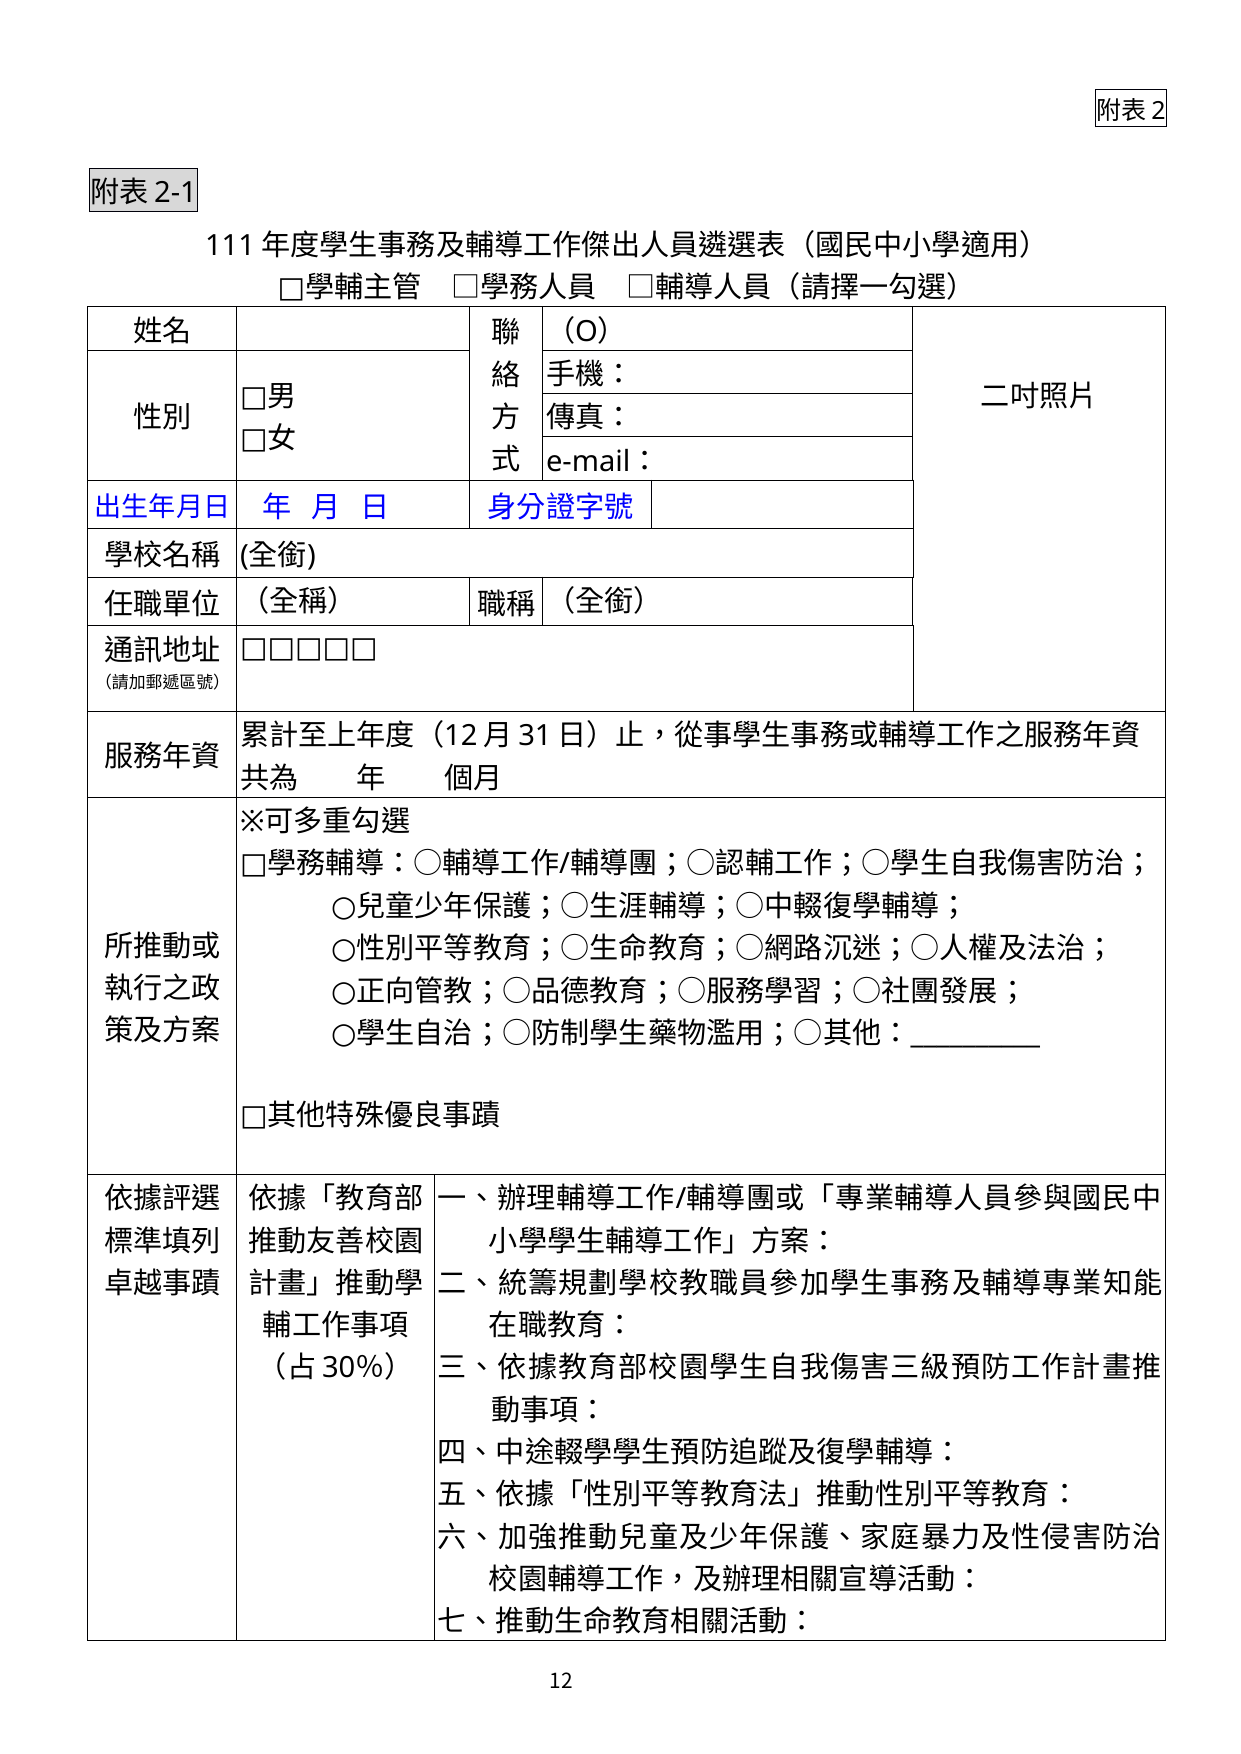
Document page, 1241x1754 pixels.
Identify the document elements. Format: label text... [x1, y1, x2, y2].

table_cell 二吋照片 [913, 307, 1165, 479]
table_header 111年度學生事務及輔導工作傑出人員遴選表（國民中小學適用） [88, 221, 1165, 264]
table_cell 傳真： [543, 394, 912, 436]
table_cell [237, 307, 469, 349]
table_cell （全稱） [237, 578, 469, 625]
table_cell （全銜） [543, 578, 912, 625]
table_cell e-mail： [543, 437, 912, 479]
table_cell 依據評選標準填列卓越事蹟 [88, 1175, 236, 1640]
table_cell 學校名稱 [88, 529, 236, 577]
table_cell 所推動或執行之政策及方案 [88, 798, 236, 1174]
table_cell 通訊地址 （請加郵遞區號） [88, 626, 236, 711]
table_cell 聯 絡 方 式 [470, 307, 542, 479]
table_cell [914, 480, 1165, 577]
table_cell 姓名 [88, 307, 236, 349]
table_cell 手機： [543, 351, 912, 393]
table_cell 性別 [88, 351, 236, 479]
table_cell 服務年資 [88, 712, 236, 797]
table_cell 年 月 日 [237, 481, 469, 528]
text 附表2 [1096, 90, 1166, 126]
table_cell 累計至上年度（12月31日）止，從事學生事務或輔導工作之服務年資共為 年 個月 [237, 712, 1165, 797]
table_cell □學輔主管 □學務人員 □輔導人員（請擇一勾選） [88, 264, 1165, 306]
table_cell □□□□□ [237, 626, 913, 711]
table_cell 身分證字號 [470, 481, 651, 528]
table_cell （O） [543, 307, 912, 349]
table_cell [913, 577, 1165, 625]
table_cell ※可多重勾選 □學務輔導：○輔導工作/輔導團；○認輔工作；○學生自我傷害防治； ○兒童少年保護；○生涯輔導；○中輟復學輔導； ○性別平等教育；○生命教育；○網路沉迷；○人權及法治； ○正向管教；○品德教育；○服務學習；○社團發展； ○學生自治；○防制學生藥物濫用；○其他：__________ □其他特殊優良事蹟 [237, 798, 1165, 1174]
table_cell 依據「教育部推動友善校園計畫」推動學輔工作事項 （占30％） [237, 1175, 434, 1640]
table_cell □男 □女 [237, 351, 469, 479]
table_cell [652, 481, 913, 528]
table_cell 一、辦理輔導工作/輔導團或「專業輔導人員參與國民中小學學生輔導工作」方案： 二、統籌規劃學校教職員參加學生事務及輔導專業知能在職教育： 三、依據教育部校園學生自我傷害三級預防工作計畫推動事項： 四、中途輟學學生預防追蹤及復學輔導： 五、依據「性別平等教育法」推動性別平等教育： 六、加強推動兒童及少年保護、家庭暴力及性侵害防治校園輔導工作，及辦理相關宣導活動： 七、推動生命教育相關活動： [435, 1175, 1165, 1640]
text [89, 89, 1095, 127]
table_cell 任職單位 [88, 578, 236, 625]
table_cell 職稱 [470, 578, 542, 625]
table_cell [914, 625, 1165, 711]
table_cell 出生年月日 [88, 481, 236, 528]
table_cell (全銜) [237, 529, 913, 577]
text 附表2-1 [89, 146, 1166, 221]
